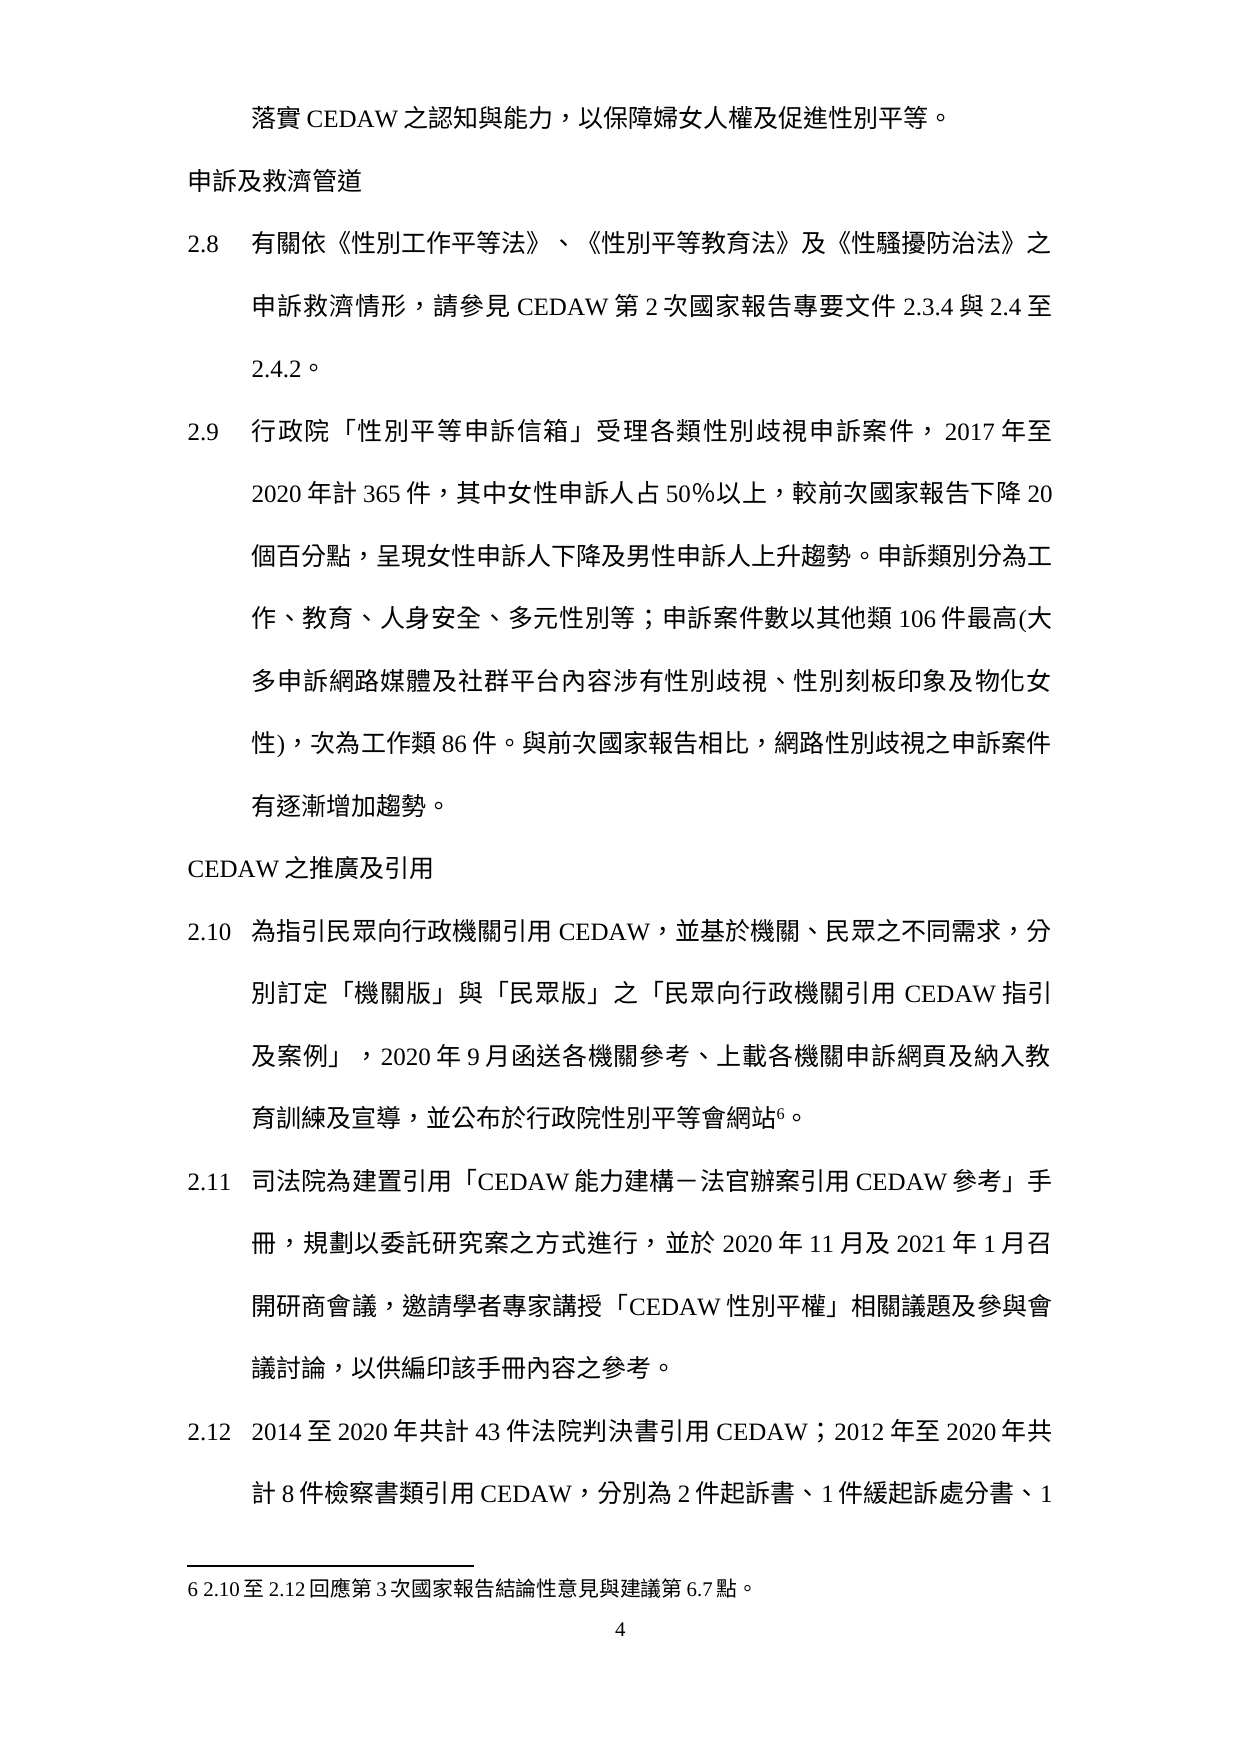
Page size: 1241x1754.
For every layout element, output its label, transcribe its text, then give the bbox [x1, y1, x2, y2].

text CEDAW之推廣及引用 [187, 825, 1053, 887]
list 行政院「性別平等申訴信箱」受理各類性別歧視申訴案件，2017年至2020年計365件，其中女性申訴人占50％以上，較前次國家報告下降20個百分點，呈現女性申訴人下降及男性申訴人上升趨勢。申訴類別分為工作、教育、人身安全、多元性別等；申訴案件數以其他類106件最高(大多申訴網路媒體及社群平台內容涉有性別歧視、性別刻板印象及物化女性)，次為工作類86件。與前次國家報告相比，網路性別歧視之申訴案件有逐漸增加趨勢。 [187, 387, 1053, 825]
list 立法院已將性別平等議題列入每年度之例行性教育訓練課程中，並將訓練對象擴大至國會助理，另辦理多項性別平等宣導工作，期能擴大執行層面及增加受訓涵蓋率。2017年至2020年舉辦CEDAW教育宣導計18場次，落實CEDAW之認知與能力，以保障婦女人權及促進性別平等。 [187, 75, 1053, 137]
text 申訴及救濟管道 [187, 137, 1053, 200]
list 司法院為建置引用「CEDAW能力建構－法官辦案引用CEDAW參考」手冊，規劃以委託研究案之方式進行，並於2020年11月及2021年1月召開研商會議，邀請學者專家講授「CEDAW性別平權」相關議題及參與會議討論，以供編印該手冊內容之參考。 [187, 1137, 1053, 1387]
list 2014至2020年共計43件法院判決書引用CEDAW；2012年至2020年共計8件檢察書類引用CEDAW，分別為2件起訴書、1件緩起訴處分書、1 [187, 1387, 1053, 1512]
list 為指引民眾向行政機關引用CEDAW，並基於機關、民眾之不同需求，分別訂定「機關版」與「民眾版」之「民眾向行政機關引用CEDAW指引及案例」，2020年9月函送各機關參考、上載各機關申訴網頁及納入教育訓練及宣導，並公布於行政院性別平等會網站。 [187, 887, 1053, 1137]
list 有關依《性別工作平等法》、《性別平等教育法》及《性騷擾防治法》之申訴救濟情形，請參見CEDAW第2次國家報告專要文件2.3.4與2.4至2.4.2。 [187, 200, 1053, 387]
list 2.10至2.12回應第3次國家報告結論性意見與建議第6.7點。 [187, 1566, 1053, 1604]
